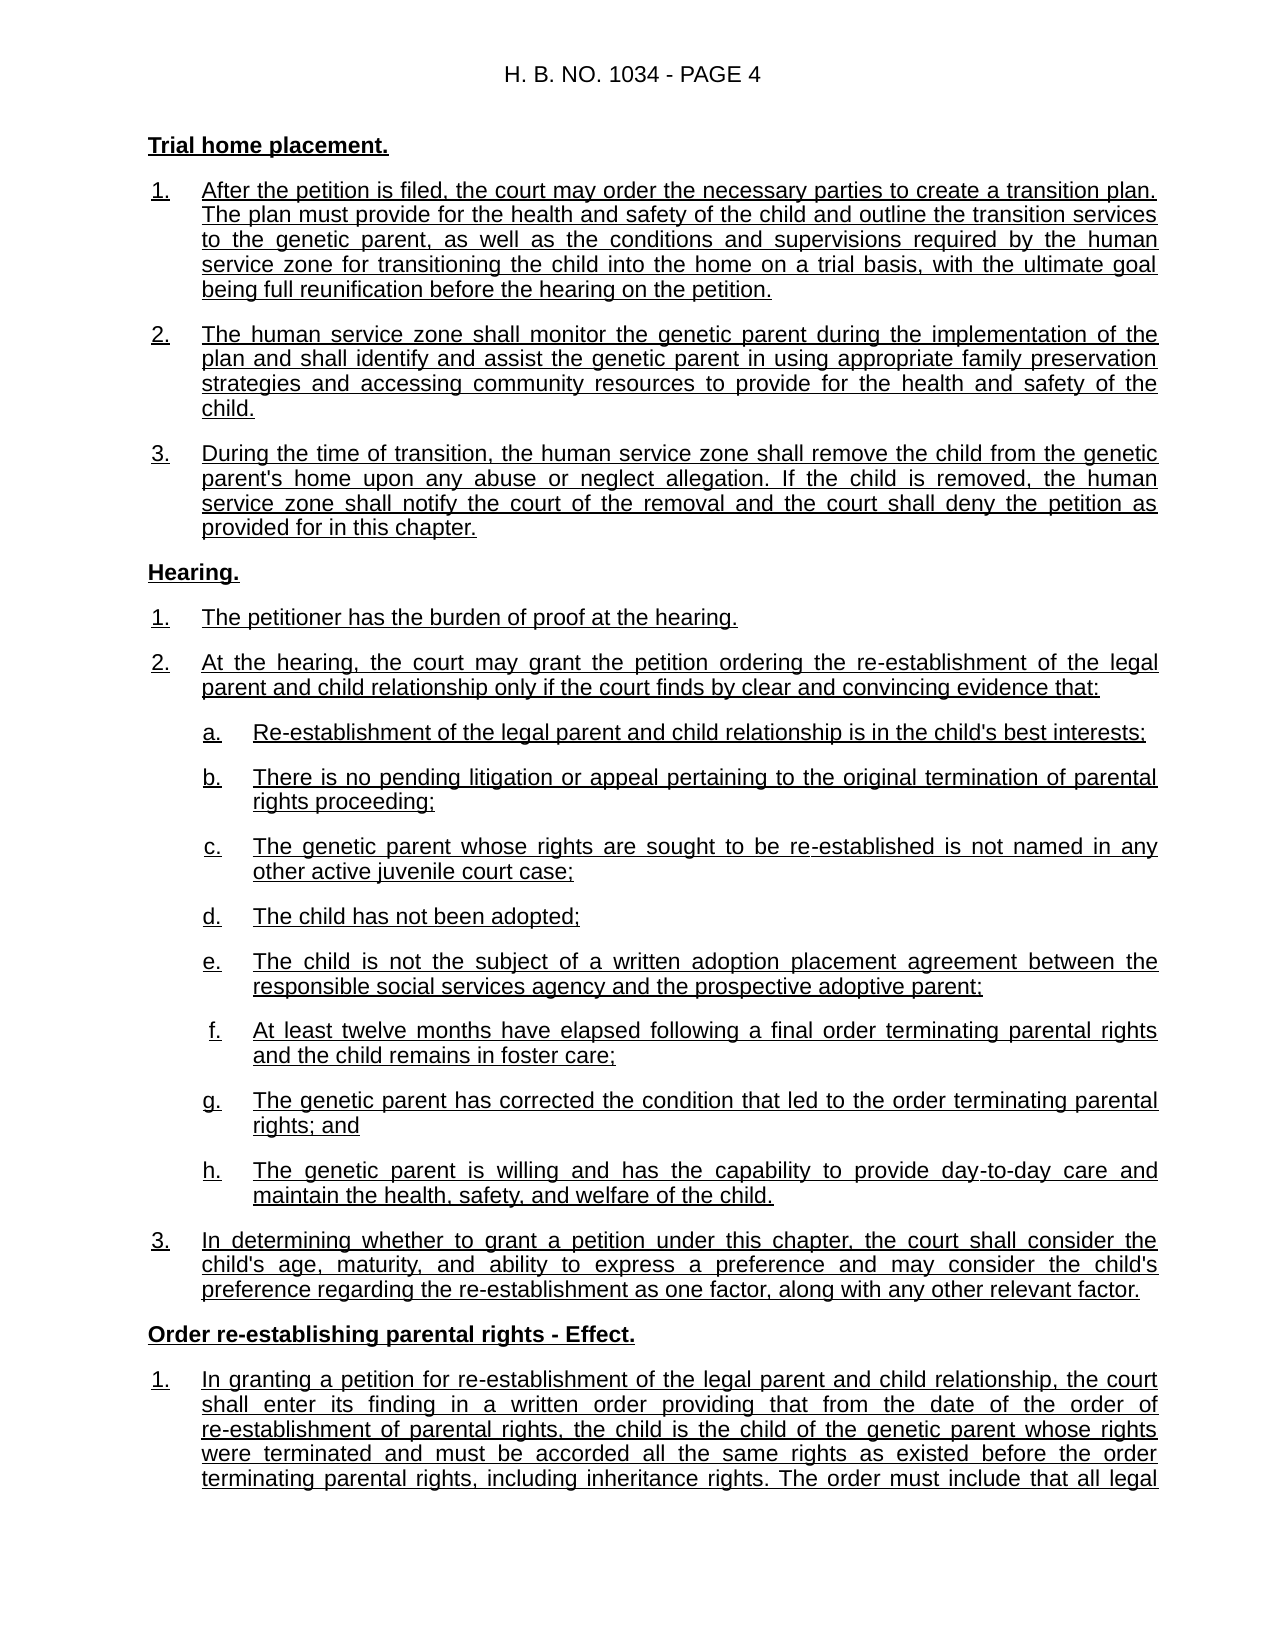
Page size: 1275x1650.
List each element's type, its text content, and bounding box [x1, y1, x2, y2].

text d. The child has not been adopted; [106, 904, 1158, 929]
text 2. At the hearing, the court may grant the petition ordering the re‑establishment of the legal parent and child relationship only if the court finds by clear and convincing evidence that: [106, 651, 1158, 700]
text c. The genetic parent whose rights are sought to be re‑established is not named in any other active juvenile court case; [106, 835, 1158, 884]
text 2. The human service zone shall monitor the genetic parent during the implementation of the plan and shall identify and assist the genetic parent in using appropriate family preservation strategies and accessing community resources to provide for the health and safety of the child. [106, 322, 1158, 421]
text a. Re‑establishment of the legal parent and child relationship is in the child's best interests; [106, 720, 1158, 745]
text g. The genetic parent has corrected the condition that led to the order terminating parental rights; and [106, 1089, 1158, 1138]
subtitle Order re‑establishing parental rights ‑ Effect. [106, 1323, 1158, 1347]
subtitle Hearing. [106, 561, 1158, 586]
subtitle Trial home placement. [106, 133, 1158, 158]
text b. There is no pending litigation or appeal pertaining to the original termination of parental rights proceeding; [106, 765, 1158, 815]
text 3. In determining whether to grant a petition under this chapter, the court shall consider the child's age, maturity, and ability to express a preference and may consider the child's preference regarding the re‑establishment as one factor, along with any other relevant factor. [106, 1228, 1158, 1303]
text h. The genetic parent is willing and has the capability to provide day‑to‑day care and maintain the health, safety, and welfare of the child. [106, 1158, 1158, 1208]
text 1. After the petition is filed, the court may order the necessary parties to create a transition plan. The plan must provide for the health and safety of the child and outline the transition services to the genetic parent, as well as the conditions and supervisions required by the human service zone for transitioning the child into the home on a trial basis, with the ultimate goal being full reunification before the hearing on the petition. [106, 178, 1158, 302]
text f. At least twelve months have elapsed following a final order terminating parental rights and the child remains in foster care; [106, 1019, 1158, 1069]
text e. The child is not the subject of a written adoption placement agreement between the responsible social services agency and the prospective adoptive parent; [106, 949, 1158, 999]
text 3. During the time of transition, the human service zone shall remove the child from the genetic parent's home upon any abuse or neglect allegation. If the child is removed, the human service zone shall notify the court of the removal and the court shall deny the petition as provided for in this chapter. [106, 442, 1158, 541]
text 1. In granting a petition for re‑establishment of the legal parent and child relationship, the court shall enter its finding in a written order providing that from the date of the order of re‑establishment of parental rights, the child is the child of the genetic parent whose rights were terminated and must be accorded all the same rights as existed before the order terminating parental rights, including inheritance rights. The order must include that all legal [106, 1368, 1158, 1492]
text 1. The petitioner has the burden of proof at the hearing. [106, 606, 1158, 631]
